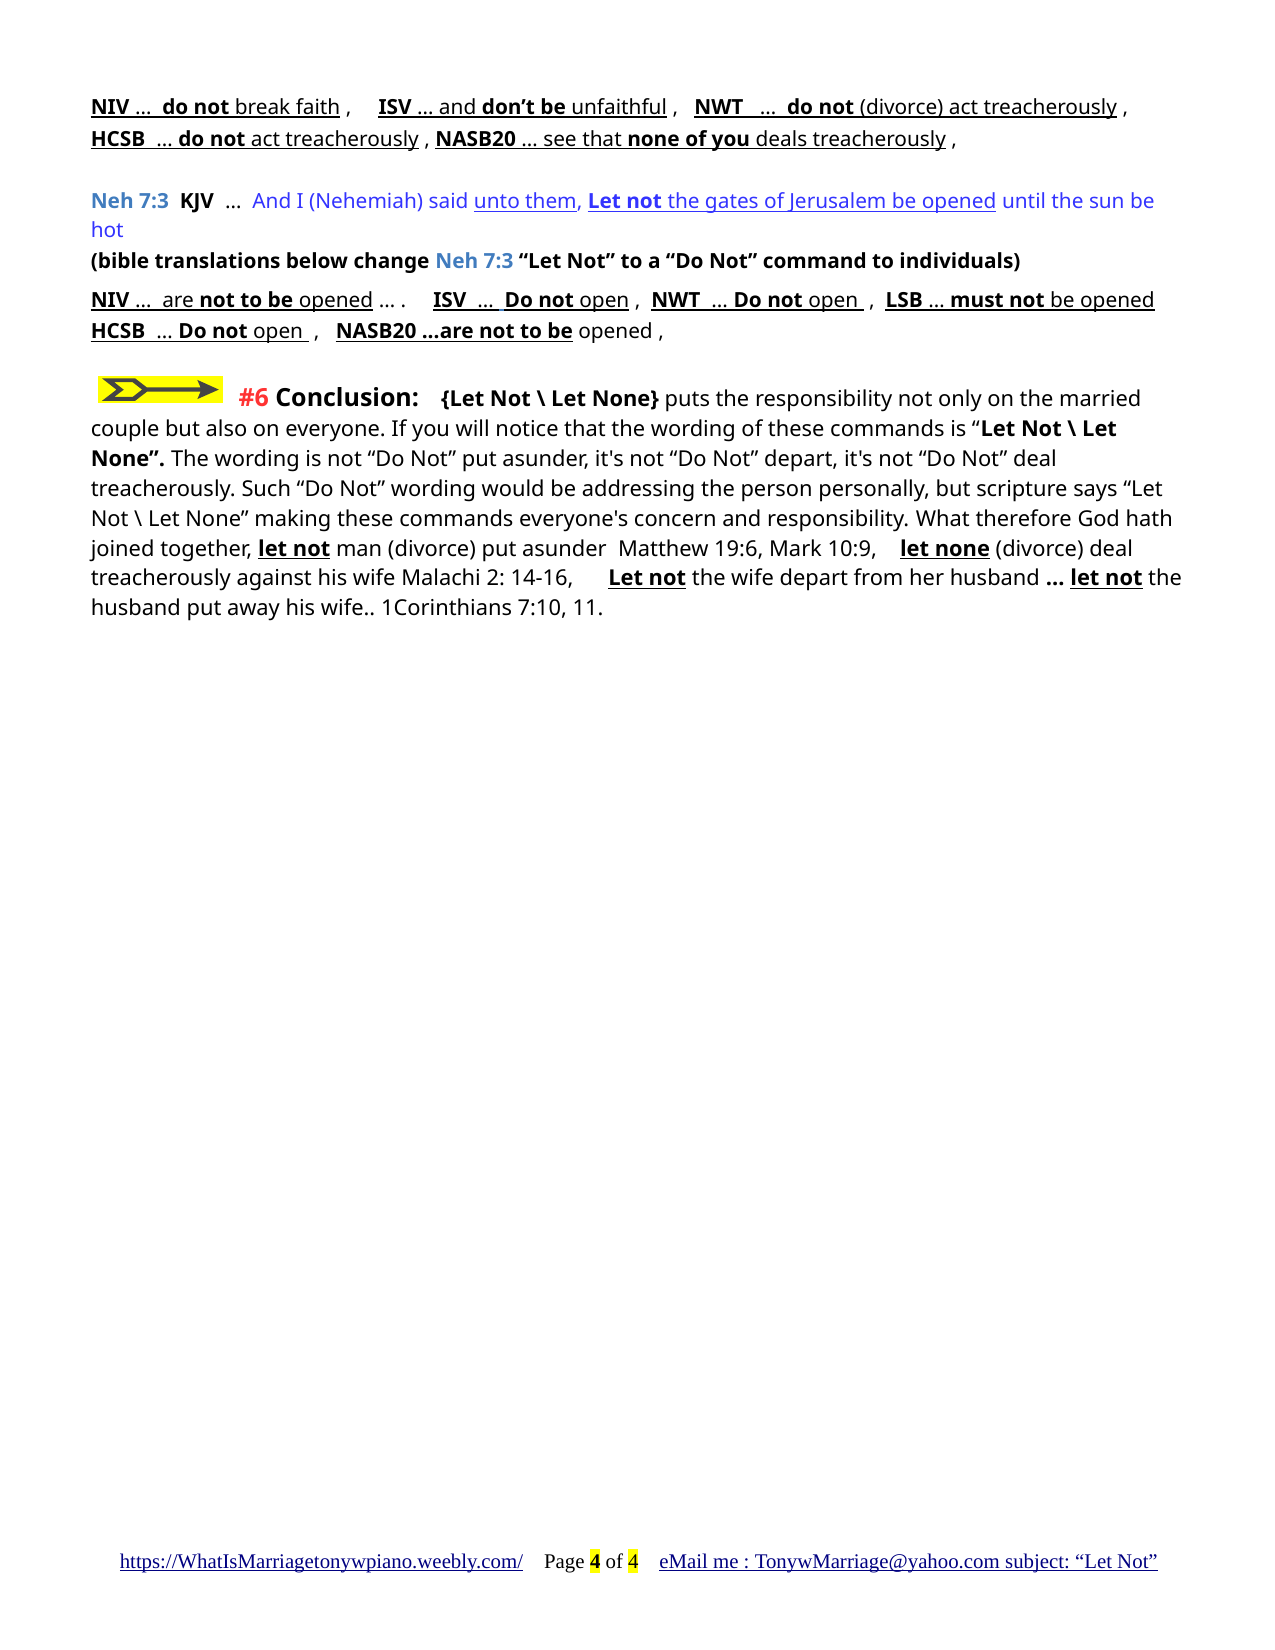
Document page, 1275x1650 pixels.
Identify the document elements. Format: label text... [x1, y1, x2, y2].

text Neh 7:3 KJV … And I (Nehemiah) said unto them, Let not the gates of Jerusalem be opened until the sun be hot [91, 187, 1187, 243]
text NIV … are not to be opened … . ISV … Do not open , NWT ... Do not open , LSB … must not be opened [91, 278, 1187, 313]
text #6 Conclusion: {Let Not \ Let None} puts the responsibility not only on the married couple but also on everyone. If you will notice that the wording of these commands is “Let Not \ Let None”. The wording is not “Do Not” put asunder, it's not “Do Not” depart, it's not “Do Not” deal treacherously. Such “Do Not” wording would be addressing the person personally, but scripture says “Let Not \ Let None” making these commands everyone's concern and responsibility. What therefore God hath joined together, let not man (divorce) put asunder Matthew 19:6, Mark 10:9, let none (divorce) deal treacherously against his wife Malachi 2: 14-16, Let not the wife depart from her husband … let not the husband put away his wife.. 1Corinthians 7:10, 11. [91, 379, 1187, 622]
text HCSB … Do not open , NASB20 ...are not to be opened , [91, 316, 1187, 345]
text HCSB … do not act treacherously , NASB20 … see that none of you deals treacherously , [91, 124, 1187, 152]
text (bible translations below change Neh 7:3 “Let Not” to a “Do Not” command to individuals) [91, 246, 1187, 275]
text NIV … do not break faith , ISV … and don’t be unfaithful , NWT … do not (divorce) act treacherously , [91, 92, 1187, 121]
